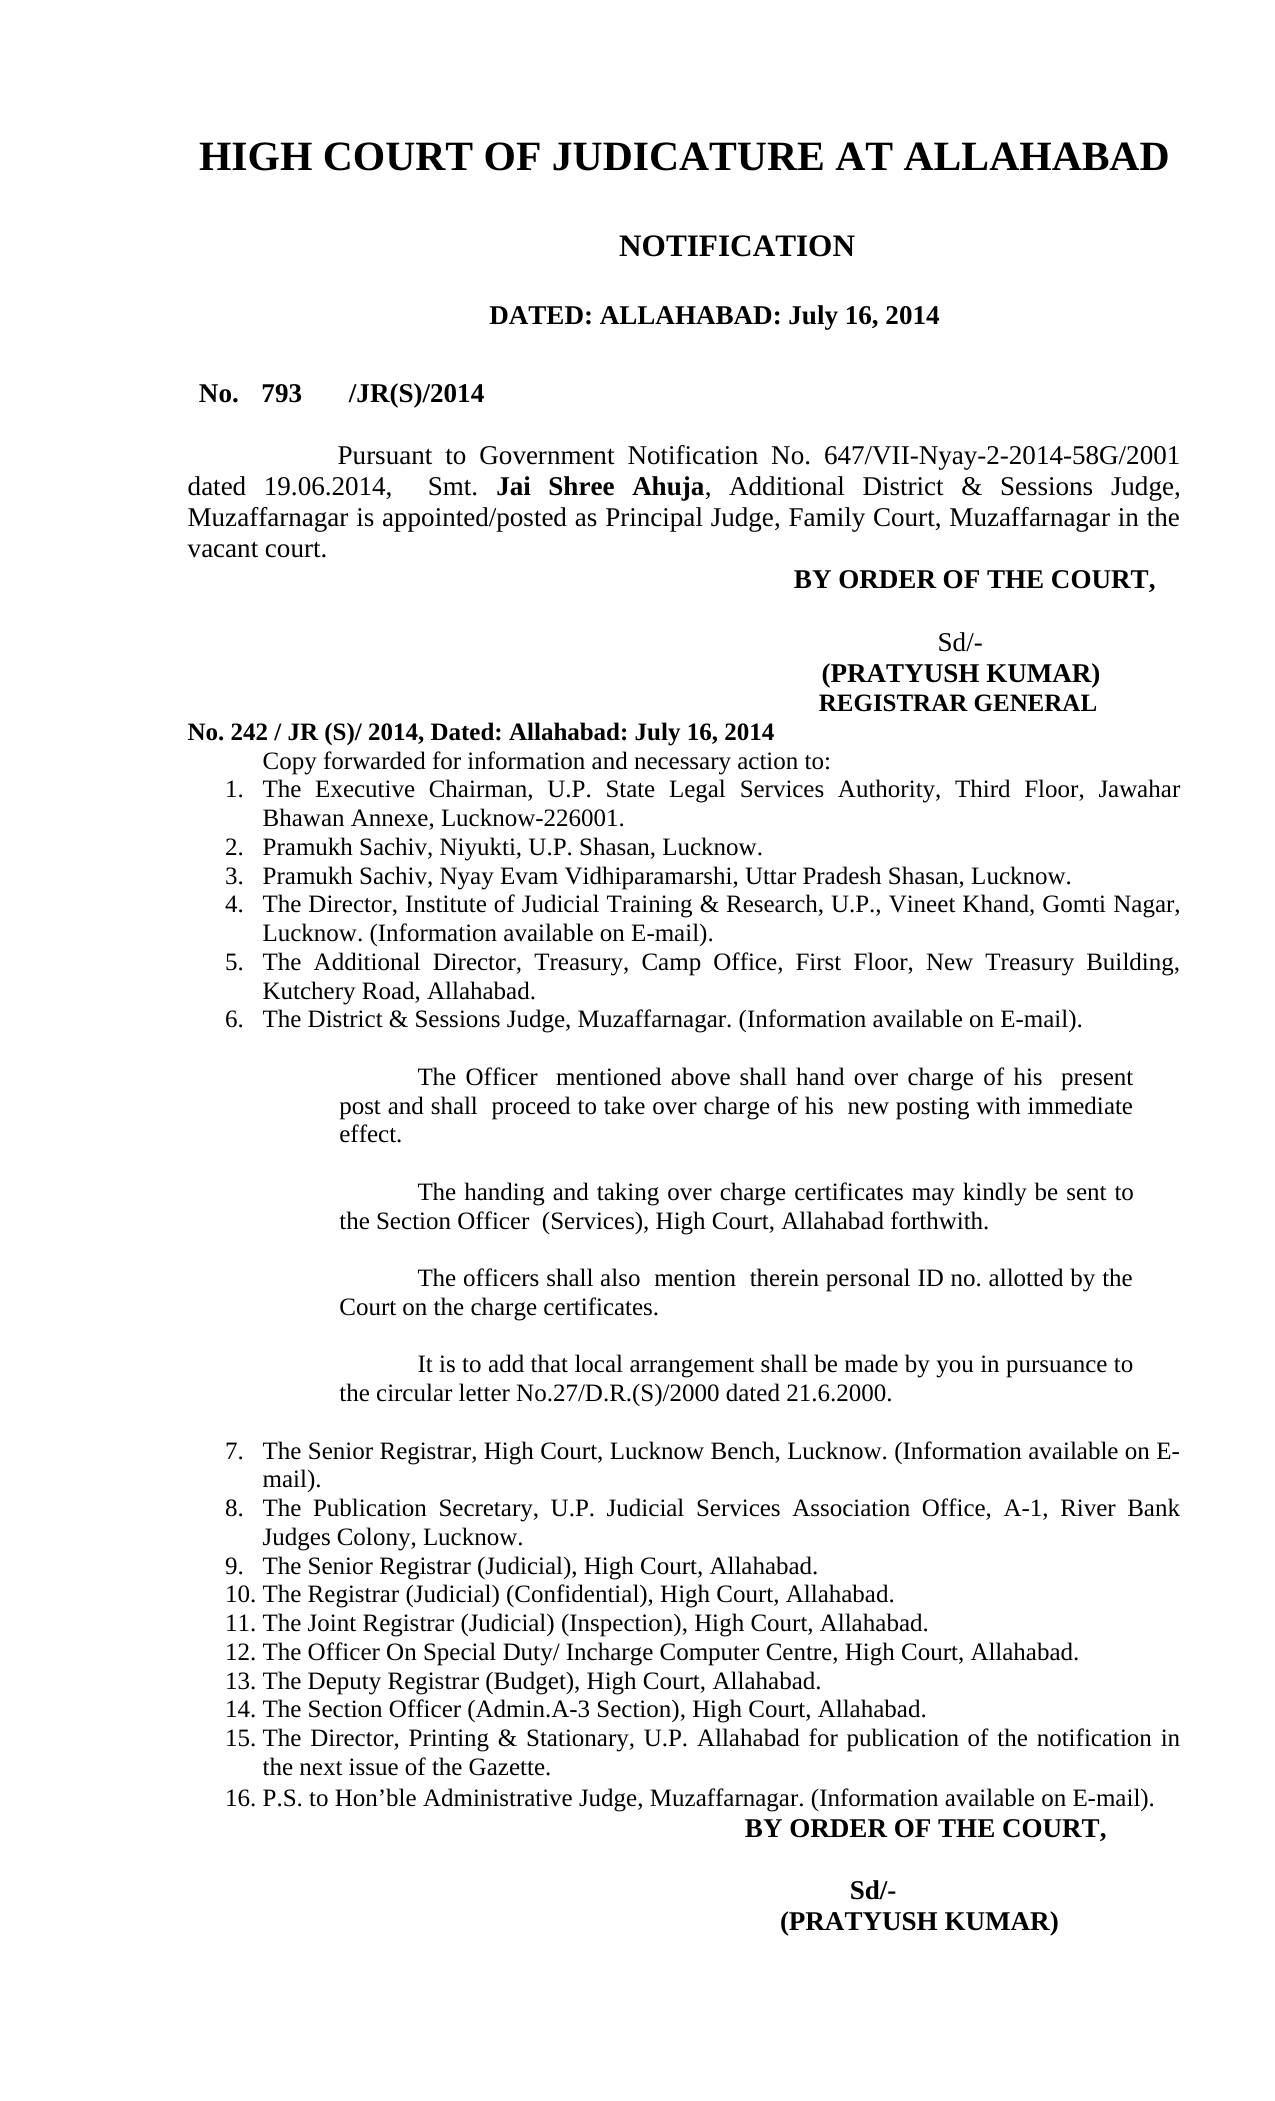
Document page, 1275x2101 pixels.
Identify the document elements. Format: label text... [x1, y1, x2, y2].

table_header No. [188, 377, 250, 408]
text Sd/- [187, 1874, 1183, 1905]
list The Senior Registrar, High Court, Lucknow Bench, Lucknow. (Information available on E-mail). [225, 1436, 1181, 1493]
text (PRATYUSH KUMAR) [187, 657, 1183, 688]
list The Deputy Registrar (Budget), High Court, Allahabad. [225, 1666, 1181, 1694]
text REGISTRAR GENERAL [187, 688, 1183, 717]
list The Joint Registrar (Judicial) (Inspection), High Court, Allahabad. [225, 1608, 1181, 1637]
list The Section Officer (Admin.A-3 Section), High Court, Allahabad. [225, 1694, 1181, 1723]
text (PRATYUSH KUMAR) [187, 1905, 1181, 1936]
text It is to add that local arrangement shall be made by you in pursuance to the circular letter No.27/D.R.(S)/2000 dated 21.6.2000. [339, 1349, 1134, 1407]
text The handing and taking over charge certificates may kindly be sent to the Section Officer (Services), High Court, Allahabad forthwith. [339, 1177, 1134, 1234]
list The Senior Registrar (Judicial), High Court, Allahabad. [225, 1551, 1181, 1579]
subtitle DATED: ALLAHABAD: July 16, 2014 [187, 299, 1181, 330]
table_header /JR(S)/2014 [338, 377, 737, 408]
list The Director, Printing & Stationary, U.P. Allahabad for publication of the notification in the next issue of the Gazette. [225, 1723, 1181, 1781]
list BY ORDER OF THE COURT, [731, 1812, 1181, 1843]
text The officers shall also mention therein personal ID no. allotted by the Court on the charge certificates. [339, 1263, 1134, 1321]
text BY ORDER OF THE COURT, [562, 564, 1181, 595]
text Copy forwarded for information and necessary action to: [187, 746, 1181, 774]
list The Additional Director, Treasury, Camp Office, First Floor, New Treasury Building, Kutchery Road, Allahabad. [225, 947, 1181, 1004]
list The District & Sessions Judge, Muzaffarnagar. (Information available on E-mail). [225, 1004, 1181, 1033]
text HIGH COURT OF JUDICATURE AT ALLAHABAD [187, 131, 1181, 179]
list Pramukh Sachiv, Nyay Evam Vidhiparamarshi, Uttar Pradesh Shasan, Lucknow. [225, 861, 1181, 889]
list P.S. to Hon’ble Administrative Judge, Muzaffarnagar. (Information available on E-mail). [225, 1781, 1181, 1812]
list The Publication Secretary, U.P. Judicial Services Association Office, A-1, River Bank Judges Colony, Lucknow. [225, 1493, 1181, 1551]
table_header 793 [250, 377, 337, 408]
text Sd/- [712, 626, 1181, 657]
list The Director, Institute of Judicial Training & Research, U.P., Vineet Khand, Gomti Nagar, Lucknow. (Information available on E-mail). [225, 889, 1181, 947]
list Pramukh Sachiv, Niyukti, U.P. Shasan, Lucknow. [225, 832, 1181, 861]
text No. 242 / JR (S)/ 2014, Dated: Allahabad: July 16, 2014 [187, 717, 1181, 746]
subtitle NOTIFICATION [187, 227, 1181, 263]
list The Officer On Special Duty/ Incharge Computer Centre, High Court, Allahabad. [225, 1637, 1181, 1666]
list The Registrar (Judicial) (Confidential), High Court, Allahabad. [225, 1579, 1181, 1608]
text The Officer mentioned above shall hand over charge of his present post and shall proceed to take over charge of his new posting with immediate effect. [339, 1062, 1134, 1148]
text Pursuant to Government Notification No. 647/VII-Nyay-2-2014-58G/2001 dated 19.06.2014, Smt. Jai Shree Ahuja, Additional District & Sessions Judge, Muzaffarnagar is appointed/posted as Principal Judge, Family Court, Muzaffarnagar in the vacant court. [187, 439, 1181, 564]
list The Executive Chairman, U.P. State Legal Services Authority, Third Floor, Jawahar Bhawan Annexe, Lucknow-226001. [225, 774, 1181, 832]
